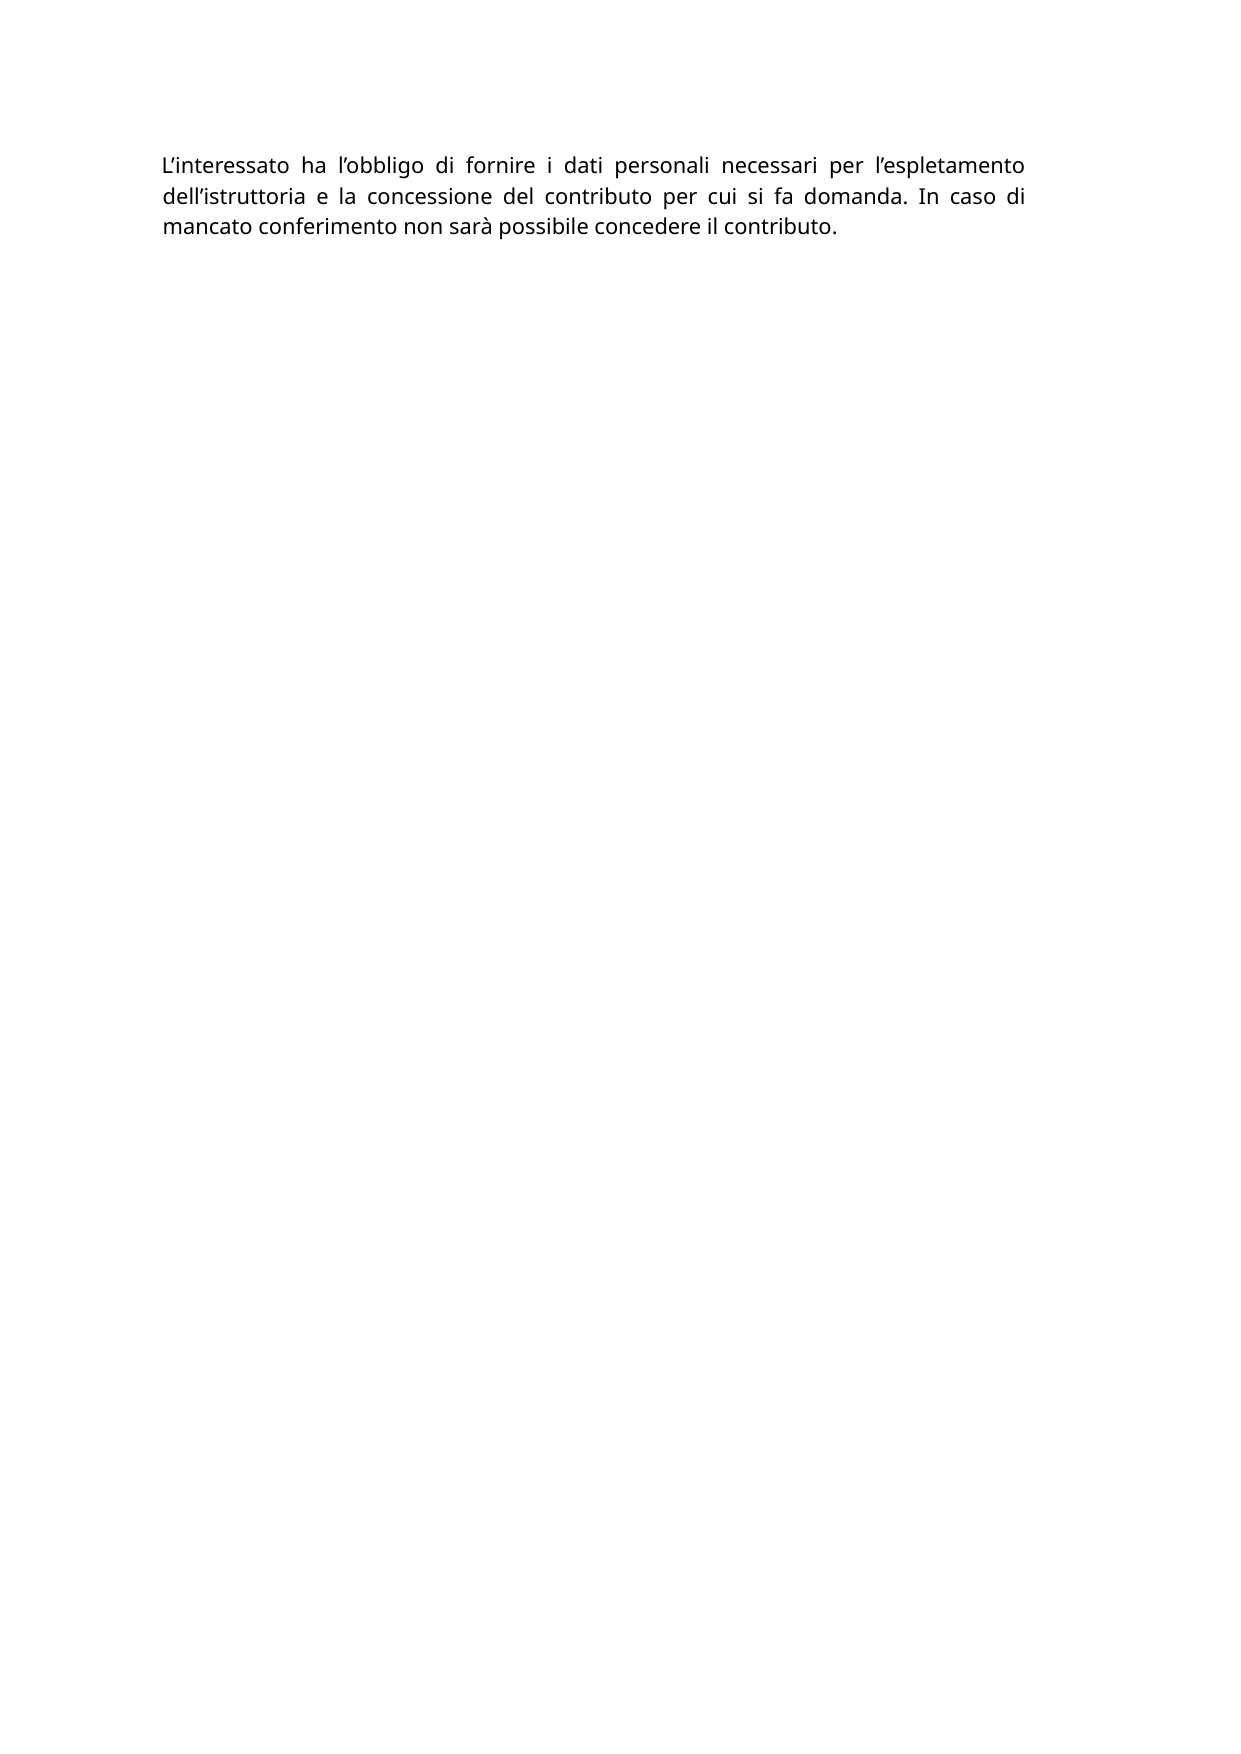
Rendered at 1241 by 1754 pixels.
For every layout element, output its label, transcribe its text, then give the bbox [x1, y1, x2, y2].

text L’interessato ha l’obbligo di fornire i dati personali necessari per l’espletamento dell’istruttoria e la concessione del contributo per cui si fa domanda. In caso di mancato conferimento non sarà possibile concedere il contributo. [161, 150, 1027, 241]
